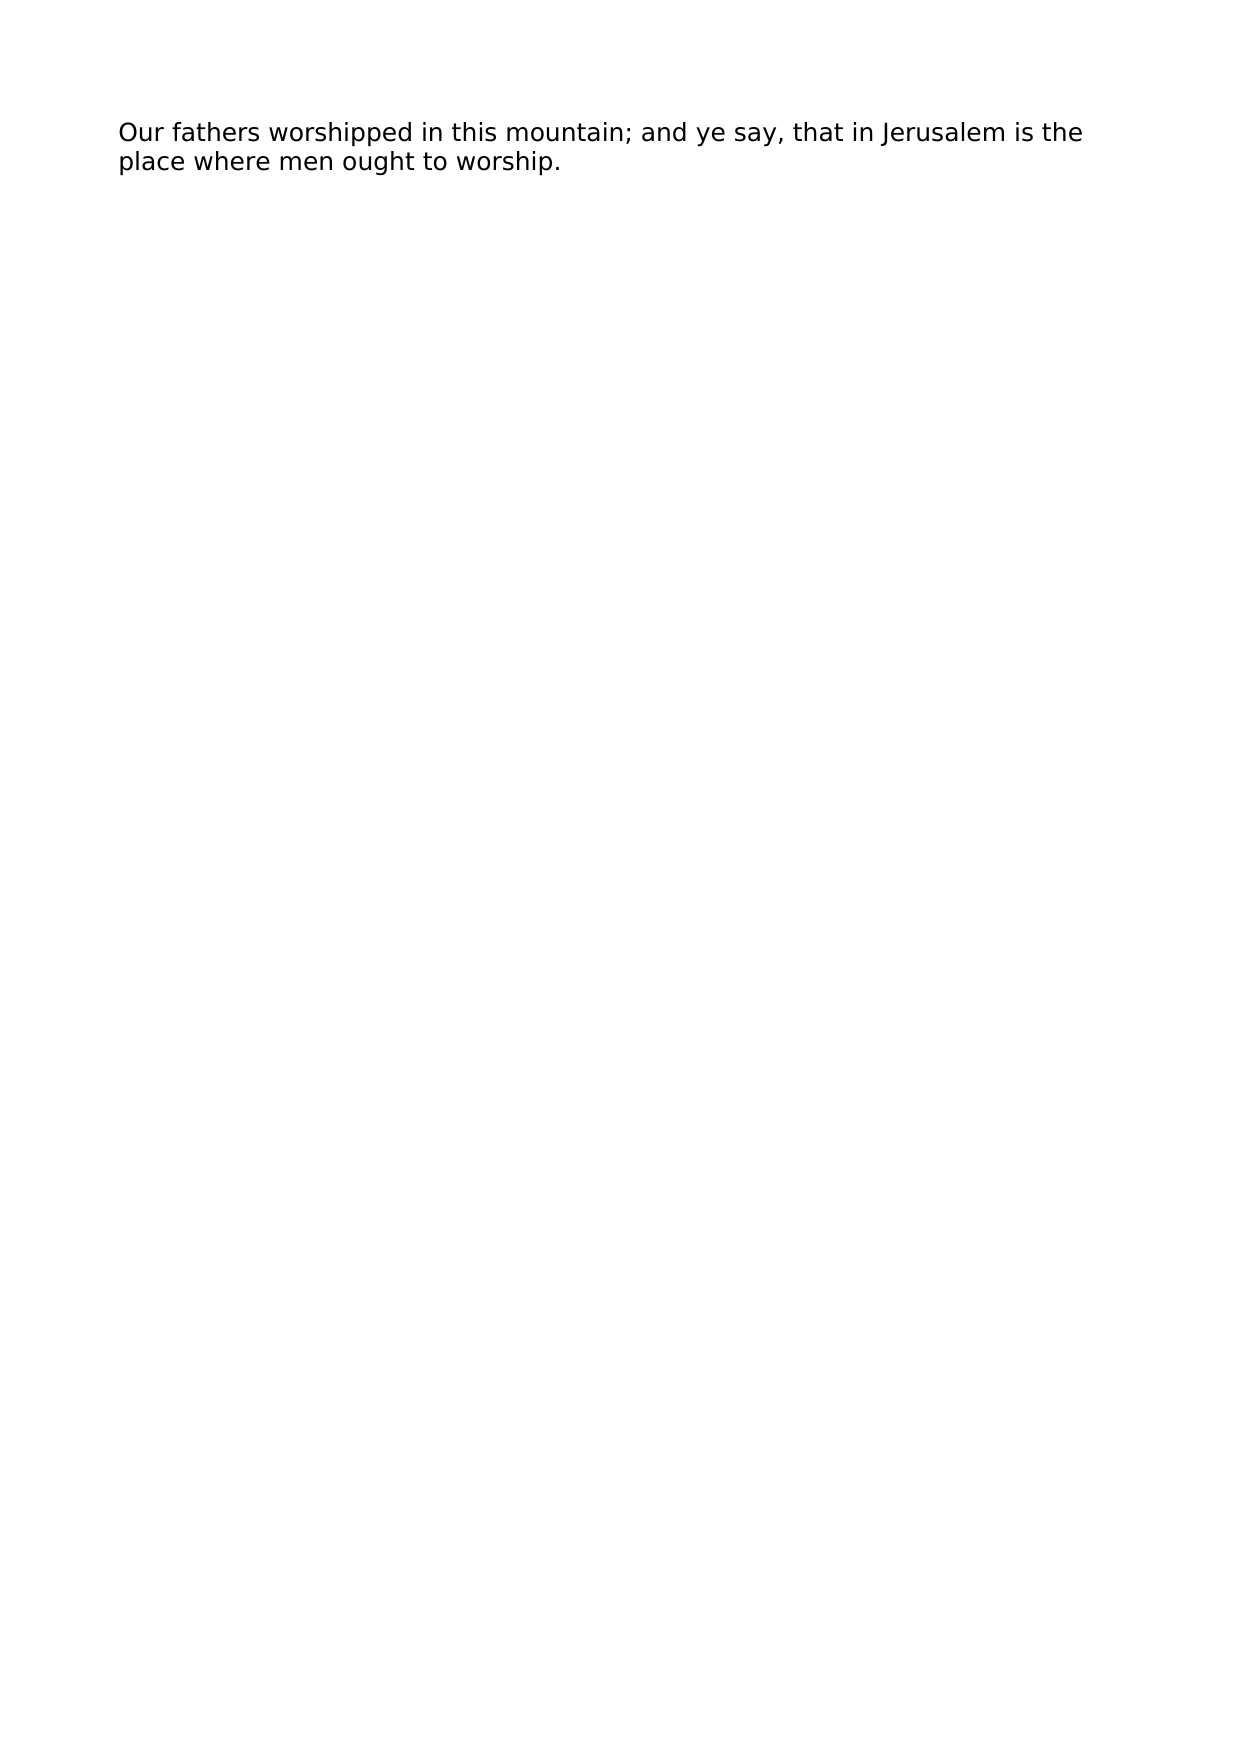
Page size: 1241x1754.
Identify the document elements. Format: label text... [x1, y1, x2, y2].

text Our fathers worshipped in this mountain; and ye say, that in Jerusalem is the place where men ought to worship. [118, 118, 1122, 176]
